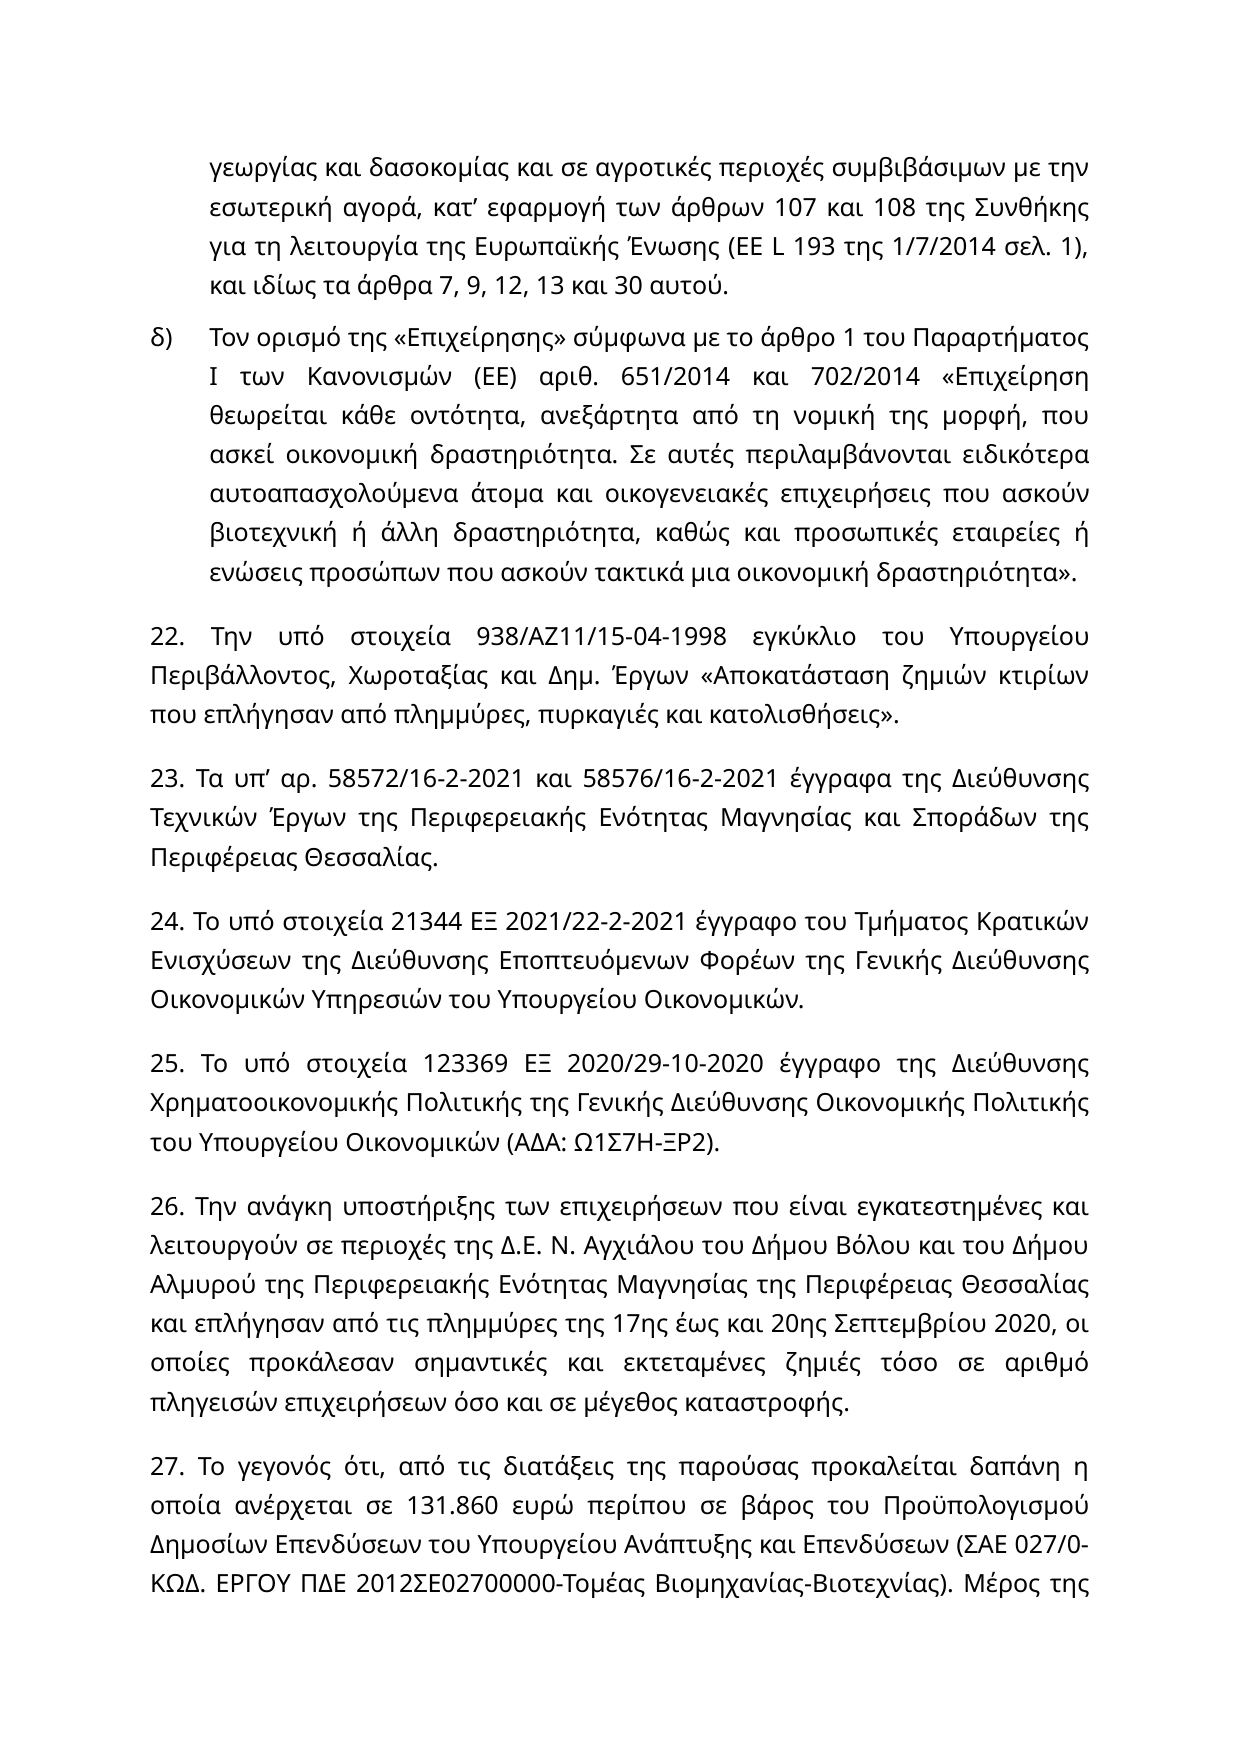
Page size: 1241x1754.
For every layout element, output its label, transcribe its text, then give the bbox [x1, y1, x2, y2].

list δ) Τον ορισμό της «Επιχείρησης» σύμφωνα με το άρθρο 1 του Παραρτήματος Ι των Κανονισμών (ΕΕ) αριθ. 651/2014 και 702/2014 «Επιχείρηση θεωρείται κάθε οντότητα, ανεξάρτητα από τη νομική της μορφή, που ασκεί οικονομική δραστηριότητα. Σε αυτές περιλαμβάνονται ειδικότερα αυτοαπασχολούμενα άτομα και οικογενειακές επιχειρήσεις που ασκούν βιοτεχνική ή άλλη δραστηριότητα, καθώς και προσωπικές εταιρείες ή ενώσεις προσώπων που ασκούν τακτικά μια οικονομική δραστηριότητα». [150, 319, 1090, 588]
text 22. Την υπό στοιχεία 938/ΑΖ11/15-04-1998 εγκύκλιο του Υπουργείου Περιβάλλοντος, Χωροταξίας και Δημ. Έργων «Αποκατάσταση ζημιών κτιρίων που επλήγησαν από πλημμύρες, πυρκαγιές και κατολισθήσεις». [150, 618, 1090, 731]
text 23. Τα υπ’ αρ. 58572/16-2-2021 και 58576/16-2-2021 έγγραφα της Διεύθυνσης Τεχνικών Έργων της Περιφερειακής Ενότητας Μαγνησίας και Σποράδων της Περιφέρειας Θεσσαλίας. [150, 761, 1090, 873]
list γεωργίας και δασοκομίας και σε αγροτικές περιοχές συμβιβάσιμων με την εσωτερική αγορά, κατ’ εφαρμογή των άρθρων 107 και 108 της Συνθήκης για τη λειτουργία της Ευρωπαϊκής Ένωσης (ΕΕ L 193 της 1/7/2014 σελ. 1), και ιδίως τα άρθρα 7, 9, 12, 13 και 30 αυτού. [150, 150, 1090, 302]
text 24. Το υπό στοιχεία 21344 ΕΞ 2021/22-2-2021 έγγραφο του Τμήματος Κρατικών Ενισχύσεων της Διεύθυνσης Εποπτευόμενων Φορέων της Γενικής Διεύθυνσης Οικονομικών Υπηρεσιών του Υπουργείου Οικονομικών. [150, 903, 1090, 1016]
text 27. Το γεγονός ότι, από τις διατάξεις της παρούσας προκαλείται δαπάνη η οποία ανέρχεται σε 131.860 ευρώ περίπου σε βάρος του Προϋπολογισμού Δημοσίων Επενδύσεων του Υπουργείου Ανάπτυξης και Επενδύσεων (ΣΑΕ 027/0-ΚΩΔ. ΕΡΓΟΥ ΠΔΕ 2012ΣΕ02700000-Τομέας Βιομηχανίας-Βιοτεχνίας). Μέρος της [150, 1448, 1090, 1600]
text 25. Το υπό στοιχεία 123369 ΕΞ 2020/29-10-2020 έγγραφο της Διεύθυνσης Χρηματοοικονομικής Πολιτικής της Γενικής Διεύθυνσης Οικονομικής Πολιτικής του Υπουργείου Οικονομικών (ΑΔΑ: Ω1Σ7Η-ΞΡ2). [150, 1046, 1090, 1158]
text 26. Την ανάγκη υποστήριξης των επιχειρήσεων που είναι εγκατεστημένες και λειτουργούν σε περιοχές της Δ.Ε. Ν. Αγχιάλου του Δήμου Βόλου και του Δήμου Αλμυρού της Περιφερειακής Ενότητας Μαγνησίας της Περιφέρειας Θεσσαλίας και επλήγησαν από τις πλημμύρες της 17ης έως και 20ης Σεπτεμβρίου 2020, οι οποίες προκάλεσαν σημαντικές και εκτεταμένες ζημιές τόσο σε αριθμό πληγεισών επιχειρήσεων όσο και σε μέγεθος καταστροφής. [150, 1188, 1090, 1418]
